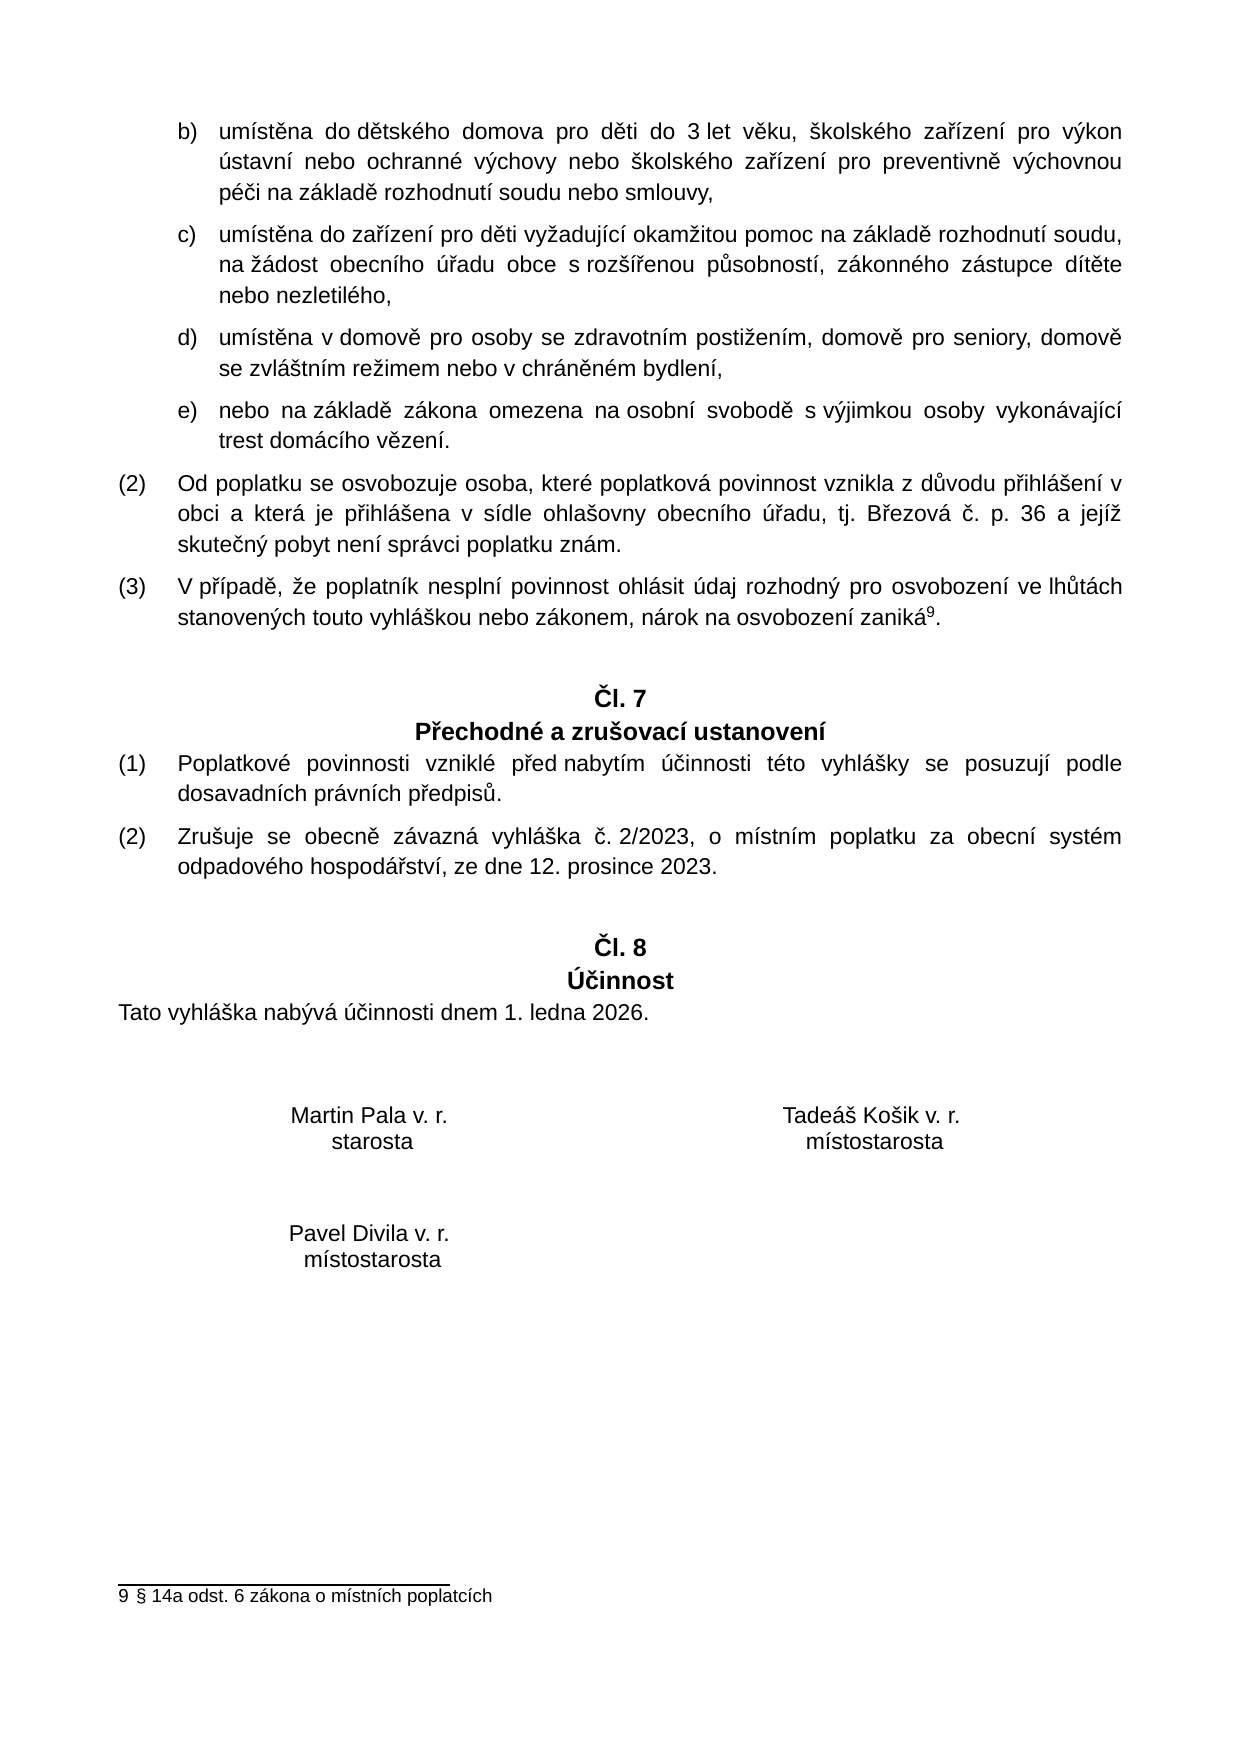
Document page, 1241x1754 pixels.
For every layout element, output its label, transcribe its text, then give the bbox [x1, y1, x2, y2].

list Poplatkové povinnosti vzniklé před nabytím účinnosti této vyhlášky se posuzují podle dosavadních právních předpisů. [118, 750, 1122, 806]
list nebo na základě zákona omezena na osobní svobodě s výjimkou osoby vykonávající trest domácího vězení. [177, 397, 1122, 454]
table_cell Pavel Divila v. r. místostarosta [118, 1160, 620, 1278]
subtitle Čl. 8 Účinnost [118, 933, 1122, 995]
list umístěna do dětského domova pro děti do 3 let věku, školského zařízení pro výkon ústavní nebo ochranné výchovy nebo školského zařízení pro preventivně výchovnou péči na základě rozhodnutí soudu nebo smlouvy, [177, 118, 1122, 205]
list § 14a odst. 6 zákona o místních poplatcích [118, 1585, 1122, 1607]
table_header Tadeáš Košik v. r. místostarosta [620, 1042, 1122, 1160]
list Od poplatku se osvobozuje osoba, které poplatková povinnost vznikla z důvodu přihlášení v obci a která je přihlášena v sídle ohlašovny obecního úřadu, tj. Březová č. p. 36 a jejíž skutečný pobyt není správci poplatku znám. [118, 470, 1122, 557]
table_cell [620, 1160, 1122, 1278]
list V případě, že poplatník nesplní povinnost ohlásit údaj rozhodný pro osvobození ve lhůtách stanovených touto vyhláškou nebo zákonem, nárok na osvobození zaniká. [118, 573, 1122, 630]
table_header Martin Pala v. r. starosta [118, 1042, 620, 1160]
text Tato vyhláška nabývá účinnosti dnem 1. ledna 2026. [118, 999, 1122, 1026]
list umístěna do zařízení pro děti vyžadující okamžitou pomoc na základě rozhodnutí soudu, na žádost obecního úřadu obce s rozšířenou působností, zákonného zástupce dítěte nebo nezletilého, [177, 221, 1122, 308]
subtitle Čl. 7 Přechodné a zrušovací ustanovení [118, 684, 1122, 746]
list umístěna v domově pro osoby se zdravotním postižením, domově pro seniory, domově se zvláštním režimem nebo v chráněném bydlení, [177, 324, 1122, 381]
list Zrušuje se obecně závazná vyhláška č. 2/2023, o místním poplatku za obecní systém odpadového hospodářství, ze dne 12. prosince 2023. [118, 823, 1122, 879]
